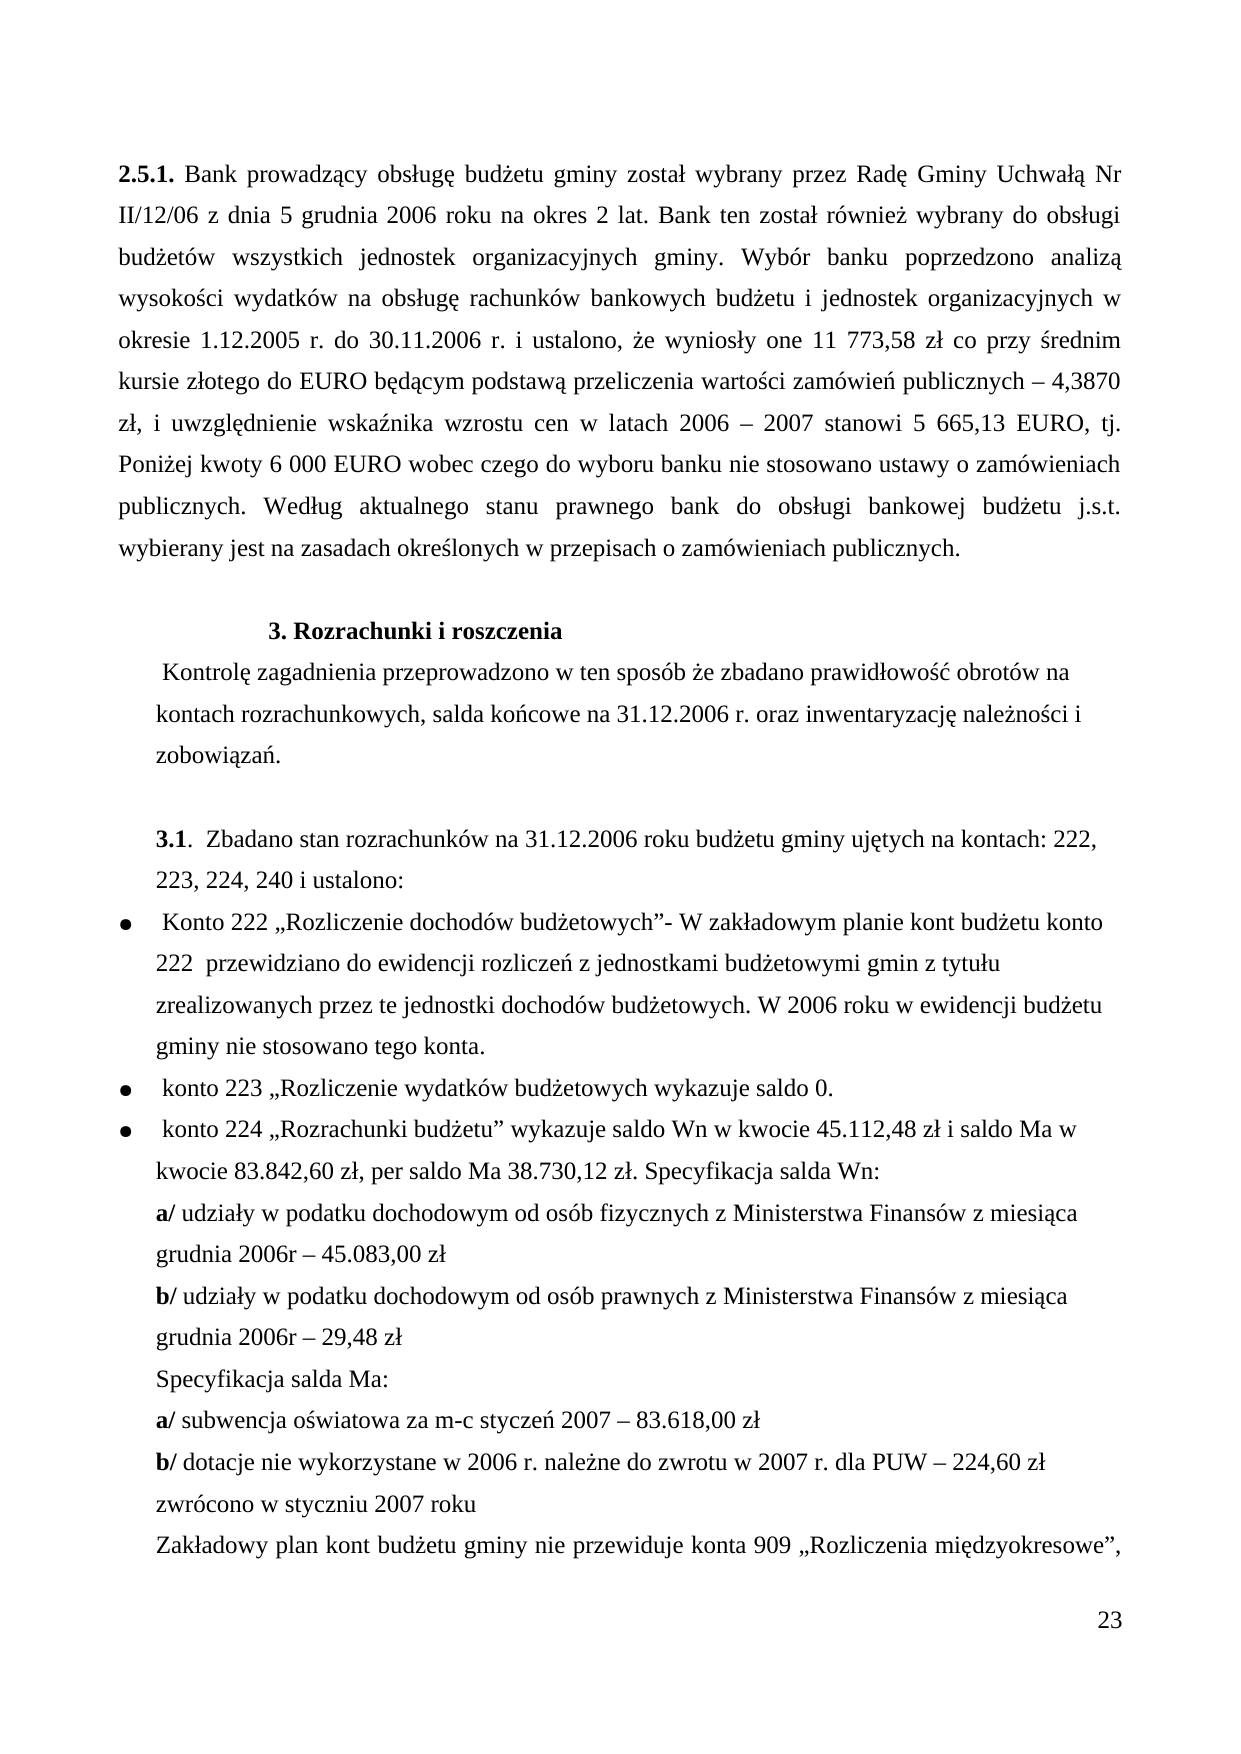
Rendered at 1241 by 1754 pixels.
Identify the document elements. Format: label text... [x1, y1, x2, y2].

list Zakładowy plan kont budżetu gminy nie przewiduje konta 909 „Rozliczenia międzyokresowe”, [118, 1531, 1122, 1559]
list b/ udziały w podatku dochodowym od osób prawnych z Ministerstwa Finansów z miesiąca grudnia 2006r – 29,48 zł [118, 1282, 1122, 1351]
list Kontrolę zagadnienia przeprowadzono w ten sposób że zbadano prawidłowość obrotów na kontach rozrachunkowych, salda końcowe na 31.12.2006 r. oraz inwentaryzację należności i zobowiązań. [118, 658, 1122, 769]
text 2.5.1. Bank prowadzący obsługę budżetu gminy został wybrany przez Radę Gminy Uchwałą Nr II/12/06 z dnia 5 grudnia 2006 roku na okres 2 lat. Bank ten został również wybrany do obsługi budżetów wszystkich jednostek organizacyjnych gminy. Wybór banku poprzedzono analizą wysokości wydatków na obsługę rachunków bankowych budżetu i jednostek organizacyjnych w okresie 1.12.2005 r. do 30.11.2006 r. i ustalono, że wyniosły one 11 773,58 zł co przy średnim kursie złotego do EURO będącym podstawą przeliczenia wartości zamówień publicznych – 4,3870 zł, i uwzględnienie wskaźnika wzrostu cen w latach 2006 – 2007 stanowi 5 665,13 EURO, tj. Poniżej kwoty 6 000 EURO wobec czego do wyboru banku nie stosowano ustawy o zamówieniach publicznych. Według aktualnego stanu prawnego bank do obsługi bankowej budżetu j.s.t. wybierany jest na zasadach określonych w przepisach o zamówieniach publicznych. [118, 160, 1122, 561]
list konto 223 „Rozliczenie wydatków budżetowych wykazuje saldo 0. [118, 1074, 1122, 1102]
list Specyfikacja salda Ma: [118, 1365, 1122, 1393]
list konto 224 „Rozrachunki budżetu” wykazuje saldo Wn w kwocie 45.112,48 zł i saldo Ma w kwocie 83.842,60 zł, per saldo Ma 38.730,12 zł. Specyfikacja salda Wn: [118, 1116, 1122, 1185]
list Konto 222 „Rozliczenie dochodów budżetowych”- W zakładowym planie kont budżetu konto 222 przewidziano do ewidencji rozliczeń z jednostkami budżetowymi gmin z tytułu zrealizowanych przez te jednostki dochodów budżetowych. W 2006 roku w ewidencji budżetu gminy nie stosowano tego konta. [118, 908, 1122, 1060]
list a/ subwencja oświatowa za m-c styczeń 2007 – 83.618,00 zł [118, 1407, 1122, 1434]
list b/ dotacje nie wykorzystane w 2006 r. należne do zwrotu w 2007 r. dla PUW – 224,60 zł zwrócono w styczniu 2007 roku [118, 1448, 1122, 1517]
list 3.1. Zbadano stan rozrachunków na 31.12.2006 roku budżetu gminy ujętych na kontach: 222, 223, 224, 240 i ustalono: [118, 825, 1122, 894]
list a/ udziały w podatku dochodowym od osób fizycznych z Ministerstwa Finansów z miesiąca grudnia 2006r – 45.083,00 zł [118, 1199, 1122, 1268]
text 3. Rozrachunki i roszczenia [118, 617, 1122, 644]
